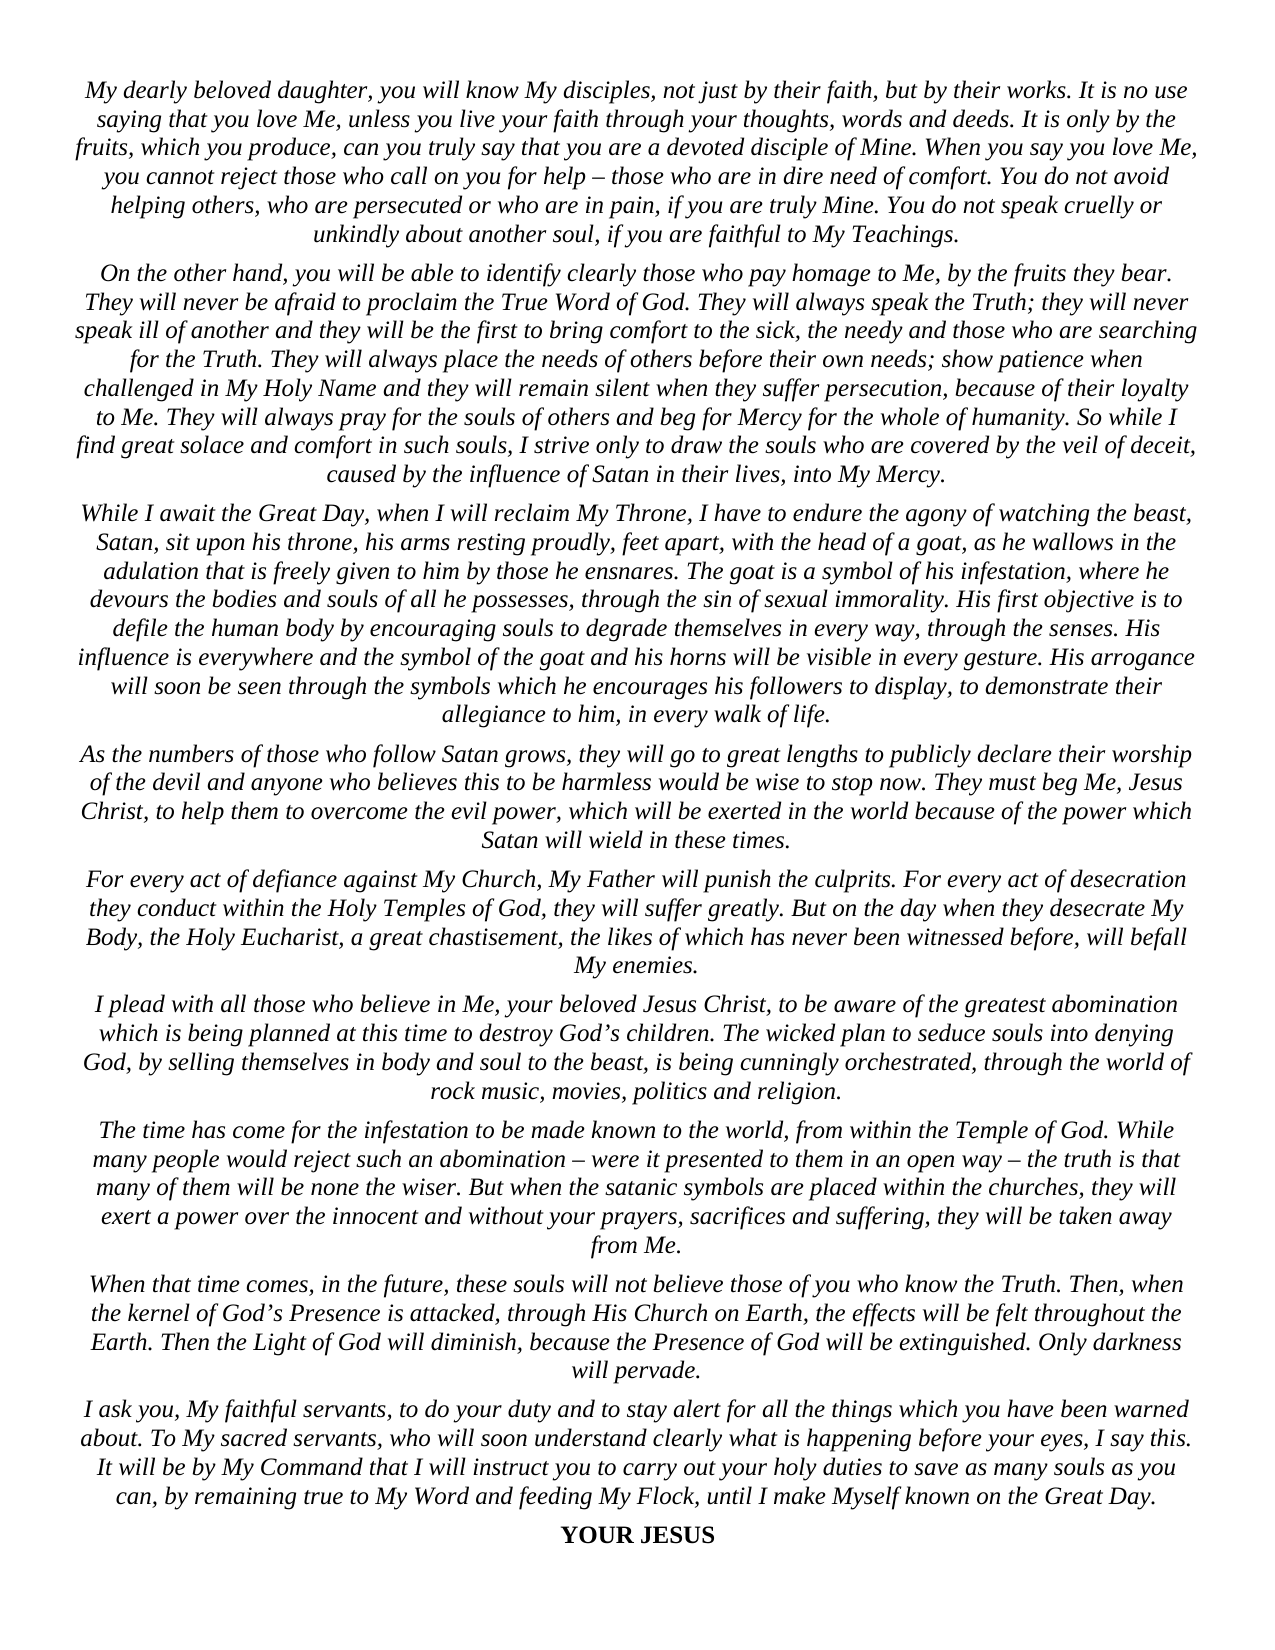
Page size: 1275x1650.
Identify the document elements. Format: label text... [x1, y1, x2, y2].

text I ask you, My faithful servants, to do your duty and to stay alert for all the things which you have been warned about. To My sacred servants, who will soon understand clearly what is happening before your eyes, I say this. It will be by My Command that I will instruct you to carry out your holy duties to save as many souls as you can, by remaining true to My Word and feeding My Flock, until I make Myself known on the Great Day. [75, 1394, 1200, 1509]
text When that time comes, in the future, these souls will not believe those of you who know the Truth. Then, when the kernel of God’s Presence is attacked, through His Church on Earth, the effects will be felt throughout the Earth. Then the Light of God will diminish, because the Presence of God will be extinguished. Only darkness will pervade. [75, 1269, 1200, 1384]
text The time has come for the infestation to be made known to the world, from within the Temple of God. While many people would reject such an abomination – were it presented to them in an open way – the truth is that many of them will be none the wiser. But when the satanic symbols are placed within the churches, they will exert a power over the innocent and without your prayers, sacrifices and suffering, they will be taken away from Me. [75, 1115, 1200, 1259]
text While I await the Great Day, when I will reclaim My Throne, I have to endure the agony of watching the beast, Satan, sit upon his throne, his arms resting proudly, feet apart, with the head of a goat, as he wallows in the adulation that is freely given to him by those he ensnares. The goat is a symbol of his infestation, where he devours the bodies and souls of all he possesses, through the sin of sexual immorality. His first objective is to defile the human body by encouraging souls to degrade themselves in every way, through the senses. His influence is everywhere and the symbol of the goat and his horns will be visible in every gesture. His arrogance will soon be seen through the symbols which he encourages his followers to display, to demonstrate their allegiance to him, in every walk of life. [75, 498, 1200, 728]
text I plead with all those who believe in Me, your beloved Jesus Christ, to be aware of the greatest abomination which is being planned at this time to destroy God’s children. The wicked plan to seduce souls into denying God, by selling themselves in body and soul to the beast, is being cunningly orchestrated, through the world of rock music, movies, politics and religion. [75, 989, 1200, 1104]
text YOUR JESUS [75, 1520, 1200, 1549]
text On the other hand, you will be able to identify clearly those who pay homage to Me, by the fruits they bear. They will never be afraid to proclaim the True Word of God. They will always speak the Truth; they will never speak ill of another and they will be the first to bring comfort to the sick, the needy and those who are searching for the Truth. They will always place the needs of others before their own needs; show patience when challenged in My Holy Name and they will remain silent when they suffer persecution, because of their loyalty to Me. They will always pray for the souls of others and beg for Mercy for the whole of humanity. So while I find great solace and comfort in such souls, I strive only to draw the souls who are covered by the veil of deceit, caused by the influence of Satan in their lives, into My Mercy. [75, 258, 1200, 488]
text My dearly beloved daughter, you will know My disciples, not just by their faith, but by their works. It is no use saying that you love Me, unless you live your faith through your thoughts, words and deeds. It is only by the fruits, which you produce, can you truly say that you are a devoted disciple of Mine. When you say you love Me, you cannot reject those who call on you for help – those who are in dire need of comfort. You do not avoid helping others, who are persecuted or who are in pain, if you are truly Mine. You do not speak cruelly or unkindly about another soul, if you are faithful to My Teachings. [75, 75, 1200, 247]
text For every act of defiance against My Church, My Father will punish the culprits. For every act of desecration they conduct within the Holy Temples of God, they will suffer greatly. But on the day when they desecrate My Body, the Holy Eucharist, a great chastisement, the likes of which has never been witnessed before, will befall My enemies. [75, 864, 1200, 979]
text As the numbers of those who follow Satan grows, they will go to great lengths to publicly declare their worship of the devil and anyone who believes this to be harmless would be wise to stop now. They must beg Me, Jesus Christ, to help them to overcome the evil power, which will be exerted in the world because of the power which Satan will wield in these times. [75, 739, 1200, 854]
